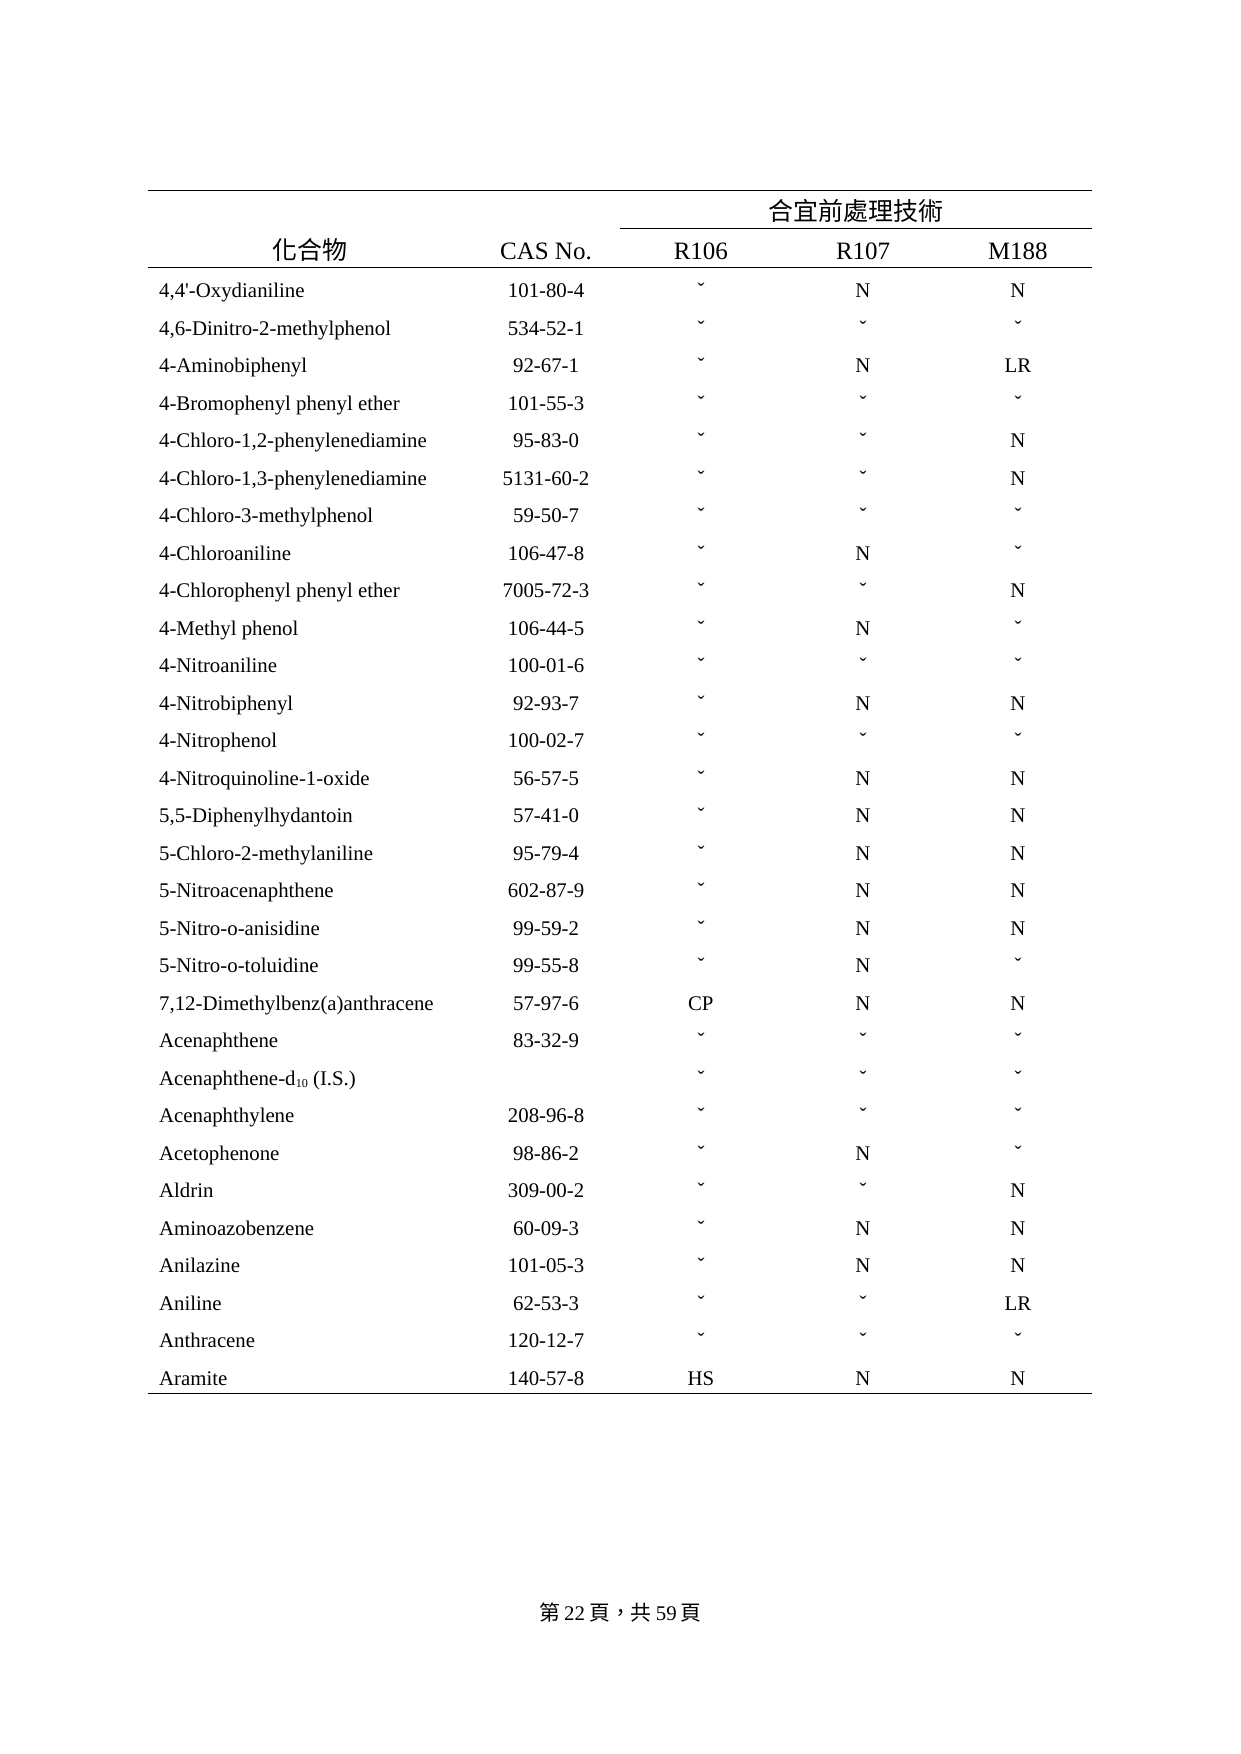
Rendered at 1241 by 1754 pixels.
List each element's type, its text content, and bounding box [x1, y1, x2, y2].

table_cell ˇ [620, 605, 782, 643]
table_cell 7,12-Dimethylbenz(a)anthracene [148, 980, 472, 1018]
table_cell 5-Nitroacenaphthene [148, 868, 472, 905]
table_cell ˇ [944, 305, 1092, 343]
table_cell 208-96-8 [472, 1093, 619, 1130]
table_cell N [944, 755, 1092, 793]
table_cell N [944, 418, 1092, 455]
table_cell ˇ [620, 268, 782, 305]
table_cell Acenaphthene-d10 (I.S.) [148, 1055, 472, 1093]
table_cell 120-12-7 [472, 1318, 619, 1355]
table_cell HS [620, 1355, 782, 1393]
table_header [148, 191, 472, 228]
table_cell 4-Chlorophenyl phenyl ether [148, 568, 472, 605]
table_cell 534-52-1 [472, 305, 619, 343]
table_cell 4-Chloroaniline [148, 530, 472, 568]
table_cell ˇ [620, 905, 782, 943]
table_cell N [782, 1130, 944, 1168]
table_cell N [944, 830, 1092, 868]
table_cell 4,6-Dinitro-2-methylphenol [148, 305, 472, 343]
table_cell N [944, 455, 1092, 493]
table_cell 4,4'-Oxydianiline [148, 268, 472, 305]
table_cell ˇ [782, 718, 944, 755]
table_cell ˇ [944, 530, 1092, 568]
table_cell N [782, 868, 944, 905]
table_cell ˇ [620, 755, 782, 793]
table_cell Aminoazobenzene [148, 1205, 472, 1243]
table_cell 100-02-7 [472, 718, 619, 755]
table_cell ˇ [944, 1018, 1092, 1055]
table_cell ˇ [620, 643, 782, 680]
table_cell 98-86-2 [472, 1130, 619, 1168]
table_cell ˇ [944, 718, 1092, 755]
table_cell 140-57-8 [472, 1355, 619, 1393]
table_cell Acenaphthylene [148, 1093, 472, 1130]
table_cell 59-50-7 [472, 493, 619, 530]
table_cell ˇ [620, 1205, 782, 1243]
table_cell ˇ [620, 680, 782, 718]
table_cell ˇ [782, 493, 944, 530]
table_cell ˇ [620, 1243, 782, 1280]
table_cell ˇ [620, 1280, 782, 1318]
table_cell M188 [944, 229, 1092, 267]
table_cell 602-87-9 [472, 868, 619, 905]
table_cell ˇ [944, 1130, 1092, 1168]
table_cell N [944, 1355, 1092, 1393]
table_cell 4-Nitroquinoline-1-oxide [148, 755, 472, 793]
table_cell N [782, 905, 944, 943]
table_cell N [782, 1355, 944, 1393]
table_cell ˇ [620, 1168, 782, 1205]
table_cell N [782, 1243, 944, 1280]
table_cell N [782, 530, 944, 568]
table_cell CAS No. [472, 228, 619, 267]
table_cell 4-Chloro-1,3-phenylenediamine [148, 455, 472, 493]
table_cell ˇ [620, 868, 782, 905]
table_cell 106-47-8 [472, 530, 619, 568]
table_cell ˇ [620, 530, 782, 568]
table_cell R107 [782, 229, 944, 267]
table_cell ˇ [782, 380, 944, 418]
table_cell N [782, 755, 944, 793]
table_cell ˇ [620, 1318, 782, 1355]
table_cell ˇ [620, 455, 782, 493]
table_cell 4-Nitrobiphenyl [148, 680, 472, 718]
table_cell 309-00-2 [472, 1168, 619, 1205]
table_cell ˇ [944, 380, 1092, 418]
table_cell 4-Nitrophenol [148, 718, 472, 755]
table_cell ˇ [782, 1168, 944, 1205]
table_cell N [944, 980, 1092, 1018]
table_cell 5-Chloro-2-methylaniline [148, 830, 472, 868]
table_header 合宜前處理技術 [620, 191, 1092, 228]
table_cell ˇ [782, 568, 944, 605]
table_cell ˇ [944, 493, 1092, 530]
table_cell 95-79-4 [472, 830, 619, 868]
table_cell ˇ [782, 1318, 944, 1355]
table_cell 60-09-3 [472, 1205, 619, 1243]
table_cell 4-Nitroaniline [148, 643, 472, 680]
table_cell 57-97-6 [472, 980, 619, 1018]
table_cell Aramite [148, 1355, 472, 1393]
table_cell N [944, 1205, 1092, 1243]
table_cell 5131-60-2 [472, 455, 619, 493]
table_cell Acenaphthene [148, 1018, 472, 1055]
table_cell ˇ [620, 943, 782, 980]
table_cell ˇ [782, 643, 944, 680]
table_cell N [944, 268, 1092, 305]
table_cell ˇ [944, 1055, 1092, 1093]
table_cell ˇ [620, 1018, 782, 1055]
table_cell ˇ [944, 605, 1092, 643]
table_cell ˇ [782, 418, 944, 455]
table_cell ˇ [782, 305, 944, 343]
table_cell 4-Chloro-1,2-phenylenediamine [148, 418, 472, 455]
table_cell ˇ [620, 1055, 782, 1093]
table_cell ˇ [620, 343, 782, 380]
table_cell Aniline [148, 1280, 472, 1318]
table_cell 5-Nitro-o-anisidine [148, 905, 472, 943]
table_cell Anilazine [148, 1243, 472, 1280]
table_cell 62-53-3 [472, 1280, 619, 1318]
table_cell 4-Methyl phenol [148, 605, 472, 643]
table_cell 4-Aminobiphenyl [148, 343, 472, 380]
table_cell 4-Bromophenyl phenyl ether [148, 380, 472, 418]
table_cell ˇ [782, 1280, 944, 1318]
table_cell N [782, 268, 944, 305]
table_cell 83-32-9 [472, 1018, 619, 1055]
table_cell N [944, 868, 1092, 905]
table_cell N [782, 605, 944, 643]
table_cell ˇ [620, 718, 782, 755]
table_cell 106-44-5 [472, 605, 619, 643]
table_cell 92-67-1 [472, 343, 619, 380]
table_cell [472, 1055, 619, 1093]
table_cell 99-59-2 [472, 905, 619, 943]
table_cell ˇ [620, 493, 782, 530]
table_cell ˇ [944, 1093, 1092, 1130]
table_cell CP [620, 980, 782, 1018]
table_cell ˇ [620, 568, 782, 605]
table_cell N [944, 1243, 1092, 1280]
table_cell ˇ [782, 1093, 944, 1130]
table_cell ˇ [944, 943, 1092, 980]
table_cell 95-83-0 [472, 418, 619, 455]
table_cell 100-01-6 [472, 643, 619, 680]
table_cell N [782, 343, 944, 380]
table_cell 4-Chloro-3-methylphenol [148, 493, 472, 530]
table_cell 化合物 [148, 228, 472, 267]
table_cell N [944, 1168, 1092, 1205]
table_cell 5,5-Diphenylhydantoin [148, 793, 472, 830]
table_cell N [782, 980, 944, 1018]
table_cell N [944, 905, 1092, 943]
table_cell N [782, 943, 944, 980]
table_cell ˇ [620, 380, 782, 418]
table_header [472, 191, 619, 228]
table_cell N [944, 680, 1092, 718]
table_cell N [944, 793, 1092, 830]
table_cell 101-80-4 [472, 268, 619, 305]
table_cell ˇ [782, 1018, 944, 1055]
table_cell 92-93-7 [472, 680, 619, 718]
table_cell 7005-72-3 [472, 568, 619, 605]
table_cell 99-55-8 [472, 943, 619, 980]
table_cell ˇ [620, 830, 782, 868]
table_cell 5-Nitro-o-toluidine [148, 943, 472, 980]
table_cell ˇ [620, 1130, 782, 1168]
table_cell ˇ [620, 793, 782, 830]
table_cell ˇ [782, 1055, 944, 1093]
table_cell ˇ [620, 418, 782, 455]
table_cell ˇ [944, 643, 1092, 680]
table_cell N [782, 830, 944, 868]
table_cell ˇ [620, 1093, 782, 1130]
table_cell 57-41-0 [472, 793, 619, 830]
table_cell 56-57-5 [472, 755, 619, 793]
table_cell N [782, 1205, 944, 1243]
table_cell Anthracene [148, 1318, 472, 1355]
table_cell ˇ [620, 305, 782, 343]
table_cell LR [944, 1280, 1092, 1318]
table_cell R106 [620, 229, 782, 267]
table_cell Acetophenone [148, 1130, 472, 1168]
table_cell Aldrin [148, 1168, 472, 1205]
table_cell N [944, 568, 1092, 605]
table_cell ˇ [782, 455, 944, 493]
table_cell N [782, 793, 944, 830]
table_cell LR [944, 343, 1092, 380]
table_cell 101-05-3 [472, 1243, 619, 1280]
table_cell N [782, 680, 944, 718]
table_cell ˇ [944, 1318, 1092, 1355]
table_cell 101-55-3 [472, 380, 619, 418]
